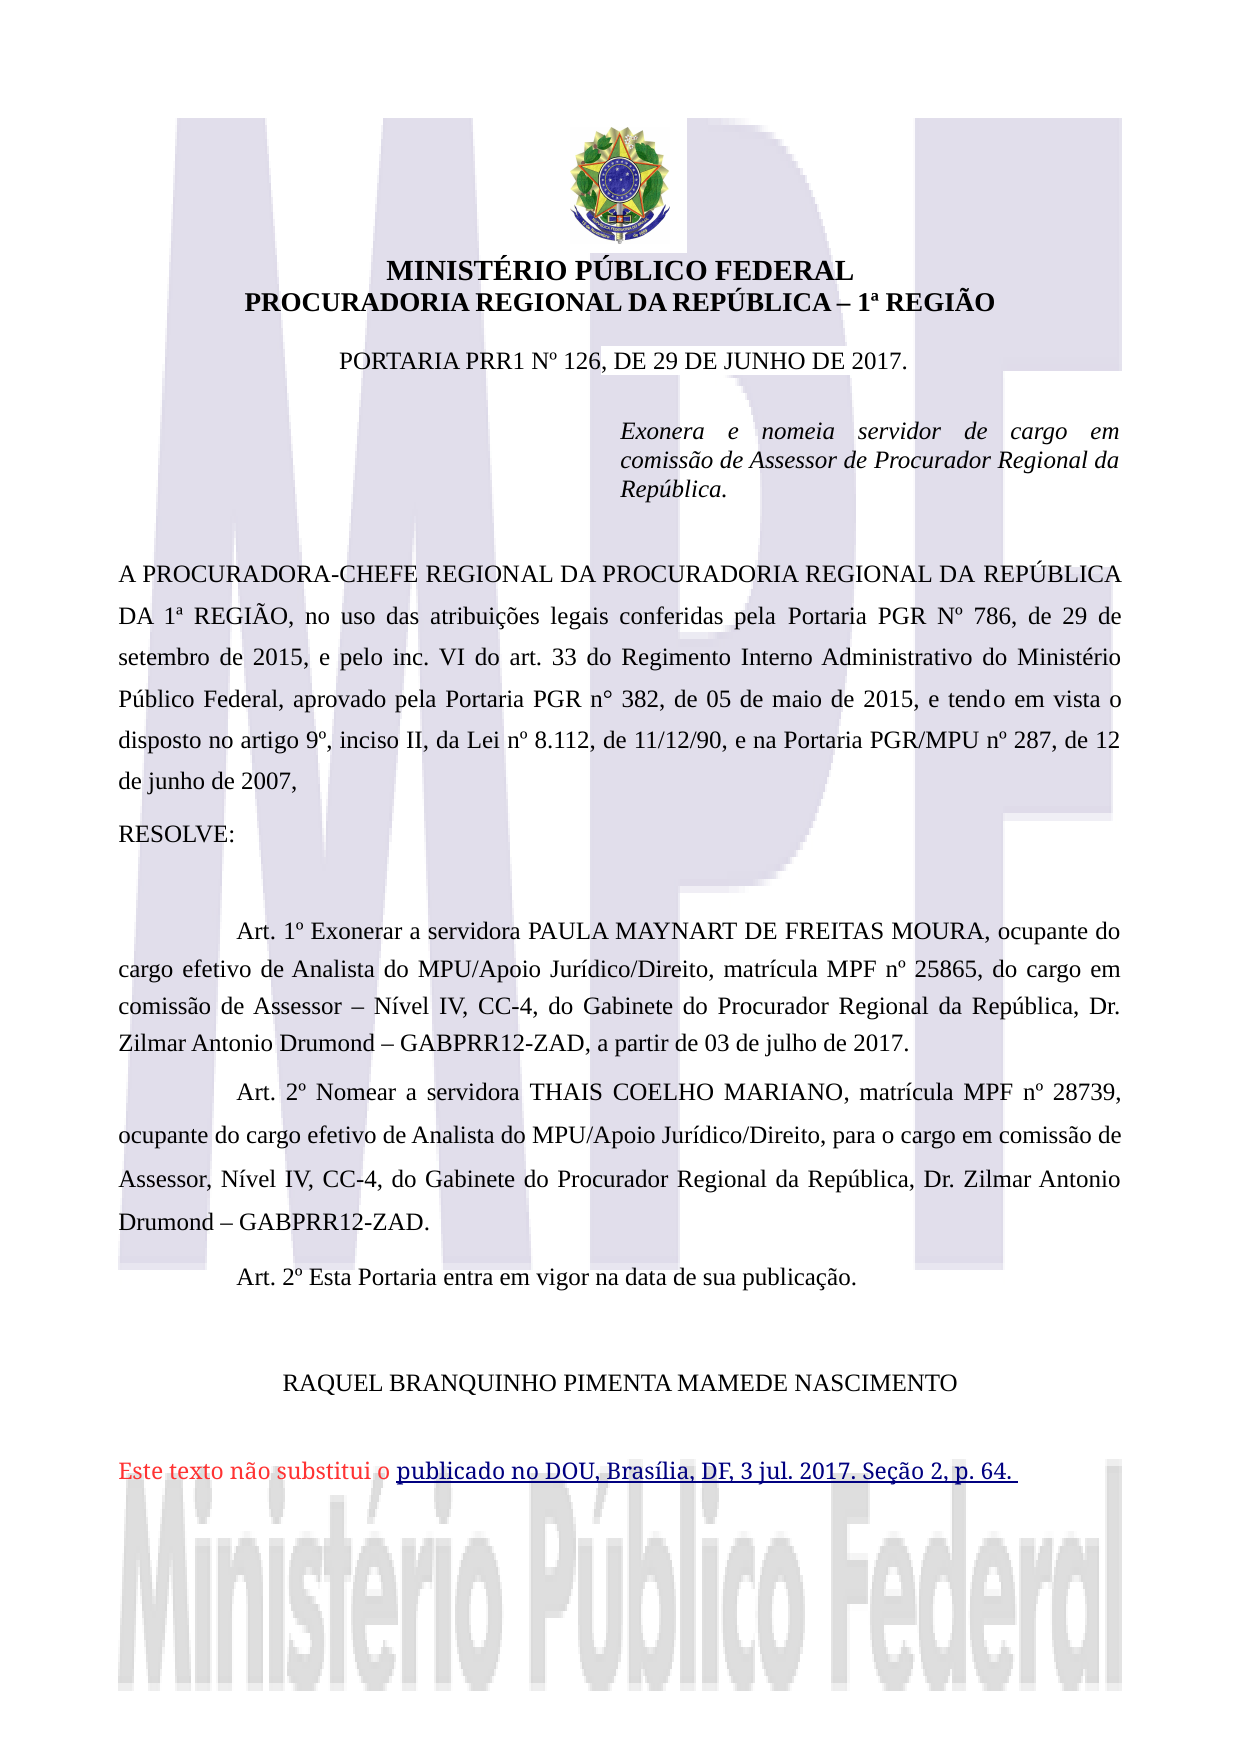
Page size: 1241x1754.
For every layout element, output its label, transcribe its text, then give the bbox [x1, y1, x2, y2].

picture [118, 1236, 1122, 1262]
picture [118, 798, 1122, 810]
text PROCURADORIA REGIONAL DA REPÚBLICA – 1ª REGIÃO [118, 286, 1122, 317]
text PORTARIA PRR1 Nº 126, DE 29 DE JUNHO DE 2017. [143, 346, 1102, 375]
picture [118, 317, 1122, 550]
text Este texto não substitui o publicado no DOU, Brasília, DF, 3 jul. 2017. Seção 2, p. 64. [118, 1454, 1122, 1486]
text RAQUEL BRANQUINHO PIMENTA MAMEDE NASCIMENTO [118, 1368, 1122, 1397]
text Exonera e nomeia servidor de cargo em comissão de Assessor de Procurador Regional da República. [620, 416, 1122, 503]
picture [118, 851, 1122, 916]
text Art. 1º Exonerar a servidora PAULA MAYNART DE FREITAS MOURA, ocupante do cargo efetivo de Analista do MPU/Apoio Jurídico/Direito, matrícula MPF nº 25865, do cargo em comissão de Assessor – Nível IV, CC-4, do Gabinete do Procurador Regional da República, Dr. Zilmar Antonio Drumond – GABPRR12-ZAD, a partir de 03 de julho de 2017. [118, 916, 1122, 1057]
picture [118, 1291, 1122, 1368]
picture [118, 118, 554, 253]
picture [687, 118, 1122, 253]
picture [118, 1057, 1122, 1077]
text Art. 2º Esta Portaria entra em vigor na data de sua publicação. [118, 1262, 1122, 1291]
text A PROCURADORA-CHEFE REGIONAL DA PROCURADORIA REGIONAL DA REPÚBLICA DA 1ª REGIÃO, no uso das atribuições legais conferidas pela Portaria PGR Nº 786, de 29 de setembro de 2015, e pelo inc. VI do art. 33 do Regimento Interno Administrativo do Ministério Público Federal, aprovado pela Portaria PGR n° 382, de 05 de maio de 2015, e tendo em vista o disposto no artigo 9º, inciso II, da Lei nº 8.112, de 11/12/90, e na Portaria PGR/MPU nº 287, de 12 de junho de 2007, [118, 550, 1122, 798]
picture [118, 1486, 1122, 1691]
text RESOLVE: [118, 810, 1122, 851]
text Art. 2º Nomear a servidora THAIS COELHO MARIANO, matrícula MPF nº 28739, ocupante do cargo efetivo de Analista do MPU/Apoio Jurídico/Direito, para o cargo em comissão de Assessor, Nível IV, CC-4, do Gabinete do Procurador Regional da República, Dr. Zilmar Antonio Drumond – GABPRR12-ZAD. [118, 1077, 1122, 1236]
picture [118, 1397, 1122, 1454]
text MINISTÉRIO PÚBLICO FEDERAL [118, 253, 1122, 286]
